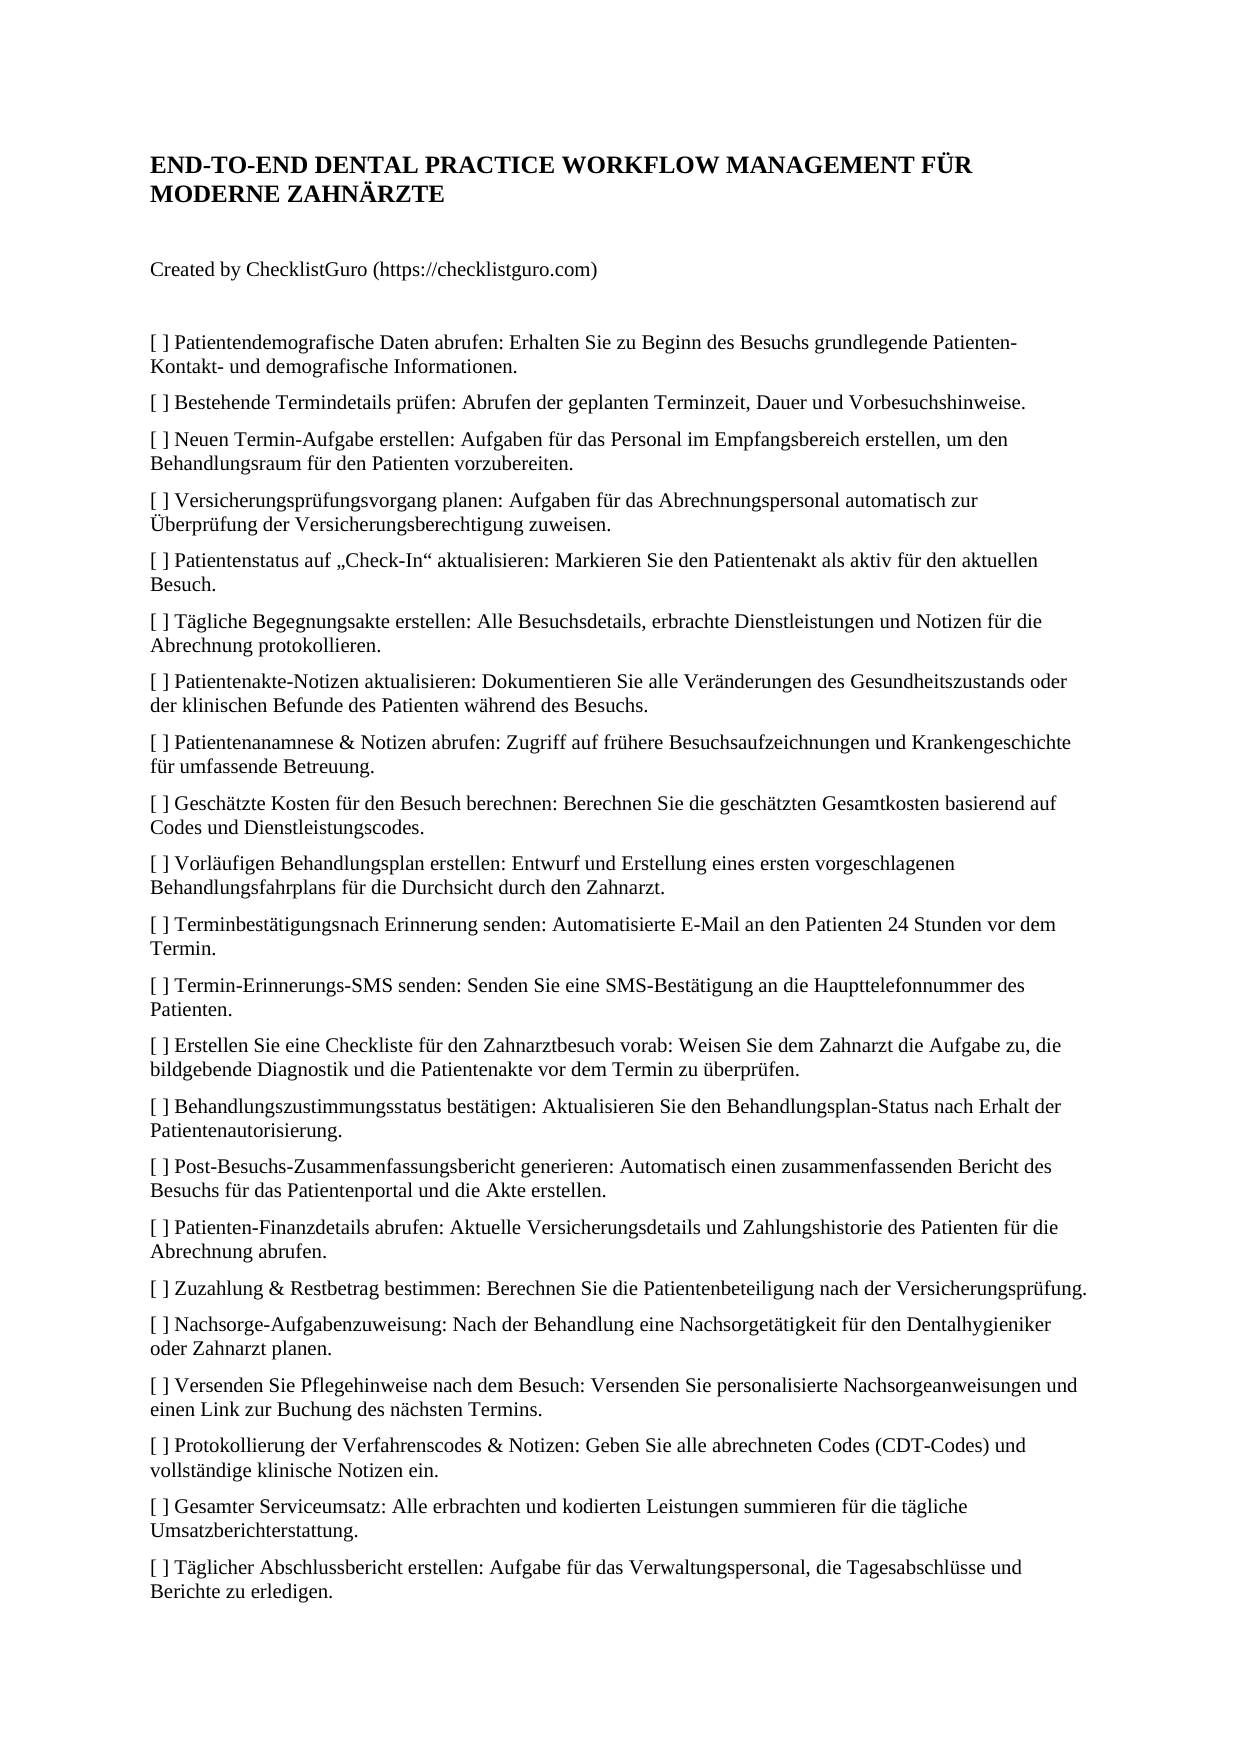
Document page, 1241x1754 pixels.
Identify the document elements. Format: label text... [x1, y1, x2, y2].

text [ ] Zuzahlung & Restbetrag bestimmen: Berechnen Sie die Patientenbeteiligung nach der Versicherungsprüfung. [150, 1276, 1090, 1300]
text [ ] Termin-Erinnerungs-SMS senden: Senden Sie eine SMS-Bestätigung an die Haupttelefonnummer des Patienten. [150, 972, 1090, 1021]
text [ ] Patientenanamnese & Notizen abrufen: Zugriff auf frühere Besuchsaufzeichnungen und Krankengeschichte für umfassende Betreuung. [150, 730, 1090, 778]
text [ ] Patientendemografische Daten abrufen: Erhalten Sie zu Beginn des Besuchs grundlegende Patienten-Kontakt- und demografische Informationen. [150, 330, 1090, 378]
text [ ] Patientenakte-Notizen aktualisieren: Dokumentieren Sie alle Veränderungen des Gesundheitszustands oder der klinischen Befunde des Patienten während des Besuchs. [150, 669, 1090, 717]
text [ ] Versicherungsprüfungsvorgang planen: Aufgaben für das Abrechnungspersonal automatisch zur Überprüfung der Versicherungsberechtigung zuweisen. [150, 487, 1090, 536]
text Created by ChecklistGuro (https://checklistguro.com) [150, 257, 1090, 281]
text [ ] Tägliche Begegnungsakte erstellen: Alle Besuchsdetails, erbrachte Dienstleistungen und Notizen für die Abrechnung protokollieren. [150, 609, 1090, 657]
text [ ] Gesamter Serviceumsatz: Alle erbrachten und kodierten Leistungen summieren für die tägliche Umsatzberichterstattung. [150, 1494, 1090, 1542]
text [ ] Erstellen Sie eine Checkliste für den Zahnarztbesuch vorab: Weisen Sie dem Zahnarzt die Aufgabe zu, die bildgebende Diagnostik und die Patientenakte vor dem Termin zu überprüfen. [150, 1033, 1090, 1081]
text [ ] Patienten-Finanzdetails abrufen: Aktuelle Versicherungsdetails und Zahlungshistorie des Patienten für die Abrechnung abrufen. [150, 1215, 1090, 1263]
text [ ] Protokollierung der Verfahrenscodes & Notizen: Geben Sie alle abrechneten Codes (CDT-Codes) und vollständige klinische Notizen ein. [150, 1433, 1090, 1482]
text [ ] Nachsorge-Aufgabenzuweisung: Nach der Behandlung eine Nachsorgetätigkeit für den Dentalhygieniker oder Zahnarzt planen. [150, 1312, 1090, 1360]
text END-TO-END DENTAL PRACTICE WORKFLOW MANAGEMENT FÜR MODERNE ZAHNÄRZTE [150, 150, 1090, 207]
text [ ] Behandlungszustimmungsstatus bestätigen: Aktualisieren Sie den Behandlungsplan-Status nach Erhalt der Patientenautorisierung. [150, 1094, 1090, 1142]
text [ ] Terminbestätigungsnach Erinnerung senden: Automatisierte E-Mail an den Patienten 24 Stunden vor dem Termin. [150, 912, 1090, 960]
text [ ] Bestehende Termindetails prüfen: Abrufen der geplanten Terminzeit, Dauer und Vorbesuchshinweise. [150, 390, 1090, 414]
text [ ] Vorläufigen Behandlungsplan erstellen: Entwurf und Erstellung eines ersten vorgeschlagenen Behandlungsfahrplans für die Durchsicht durch den Zahnarzt. [150, 851, 1090, 899]
text [ ] Post-Besuchs-Zusammenfassungsbericht generieren: Automatisch einen zusammenfassenden Bericht des Besuchs für das Patientenportal und die Akte erstellen. [150, 1154, 1090, 1202]
text [ ] Patientenstatus auf „Check-In“ aktualisieren: Markieren Sie den Patientenakt als aktiv für den aktuellen Besuch. [150, 548, 1090, 596]
text [ ] Neuen Termin-Aufgabe erstellen: Aufgaben für das Personal im Empfangsbereich erstellen, um den Behandlungsraum für den Patienten vorzubereiten. [150, 427, 1090, 475]
text [ ] Täglicher Abschlussbericht erstellen: Aufgabe für das Verwaltungspersonal, die Tagesabschlüsse und Berichte zu erledigen. [150, 1555, 1090, 1603]
text [ ] Versenden Sie Pflegehinweise nach dem Besuch: Versenden Sie personalisierte Nachsorgeanweisungen und einen Link zur Buchung des nächsten Termins. [150, 1373, 1090, 1421]
text [ ] Geschätzte Kosten für den Besuch berechnen: Berechnen Sie die geschätzten Gesamtkosten basierend auf Codes und Dienstleistungscodes. [150, 791, 1090, 839]
